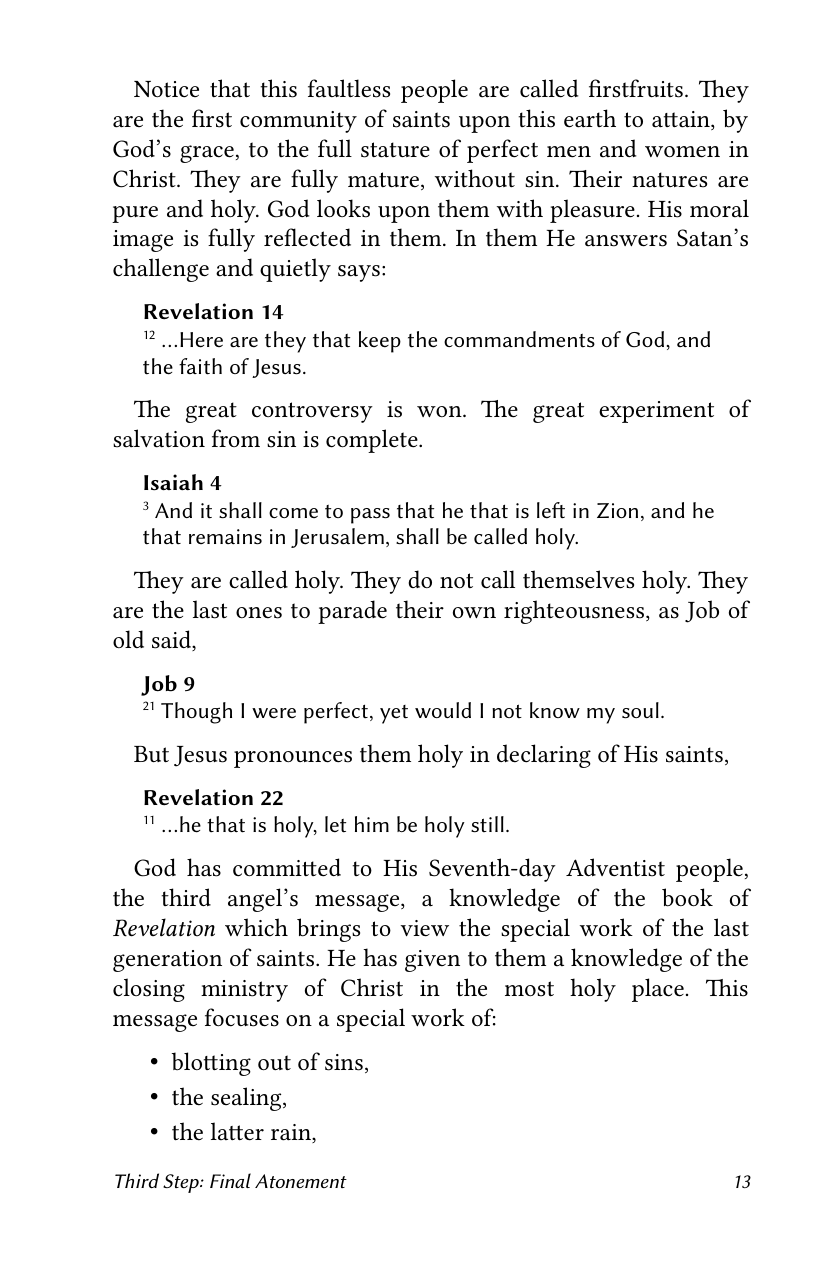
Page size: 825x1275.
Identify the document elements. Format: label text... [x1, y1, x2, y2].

text 21 Though I were perfect, yet would I not know my soul. [142, 698, 720, 724]
text 12 ...Here are they that keep the commandments of God, and the faith of Jesus. [142, 327, 720, 380]
text Revelation 14 [142, 299, 750, 325]
list the sealing, [150, 1083, 750, 1112]
list the latter rain, [150, 1118, 750, 1146]
text But Jesus pronounces them holy in declaring of His saints, [112, 740, 750, 768]
text Job 9 [142, 671, 750, 697]
text 11 ...he that is holy, let him be holy still. [142, 812, 720, 838]
text Isaiah 4 [142, 470, 750, 496]
text The great controversy is won. The great experiment of salvation from sin is complete. [112, 395, 750, 454]
text 3 And it shall come to pass that he that is left in Zion, and he that remains in Jerusalem, shall be called holy. [142, 498, 720, 550]
text Revelation 22 [142, 785, 750, 811]
list blotting out of sins, [150, 1048, 750, 1077]
text Notice that this faultless people are called firstfruits. They are the first community of saints upon this earth to attain, by God’s grace, to the full stature of perfect men and women in Christ. They are fully mature, without sin. Their natures are pure and holy. God looks upon them with pleasure. His moral image is fully reflected in them. In them He answers Satan’s challenge and quietly says: [112, 75, 750, 283]
text God has committed to His Seventh-day Adventist people, the third angel’s message, a knowledge of the book of Revelation which brings to view the special work of the last generation of saints. He has given to them a knowledge of the closing ministry of Christ in the most holy place. This message focuses on a special work of: [112, 854, 750, 1032]
text They are called holy. They do not call themselves holy. They are the last ones to parade their own righteousness, as Job of old said, [112, 566, 750, 654]
